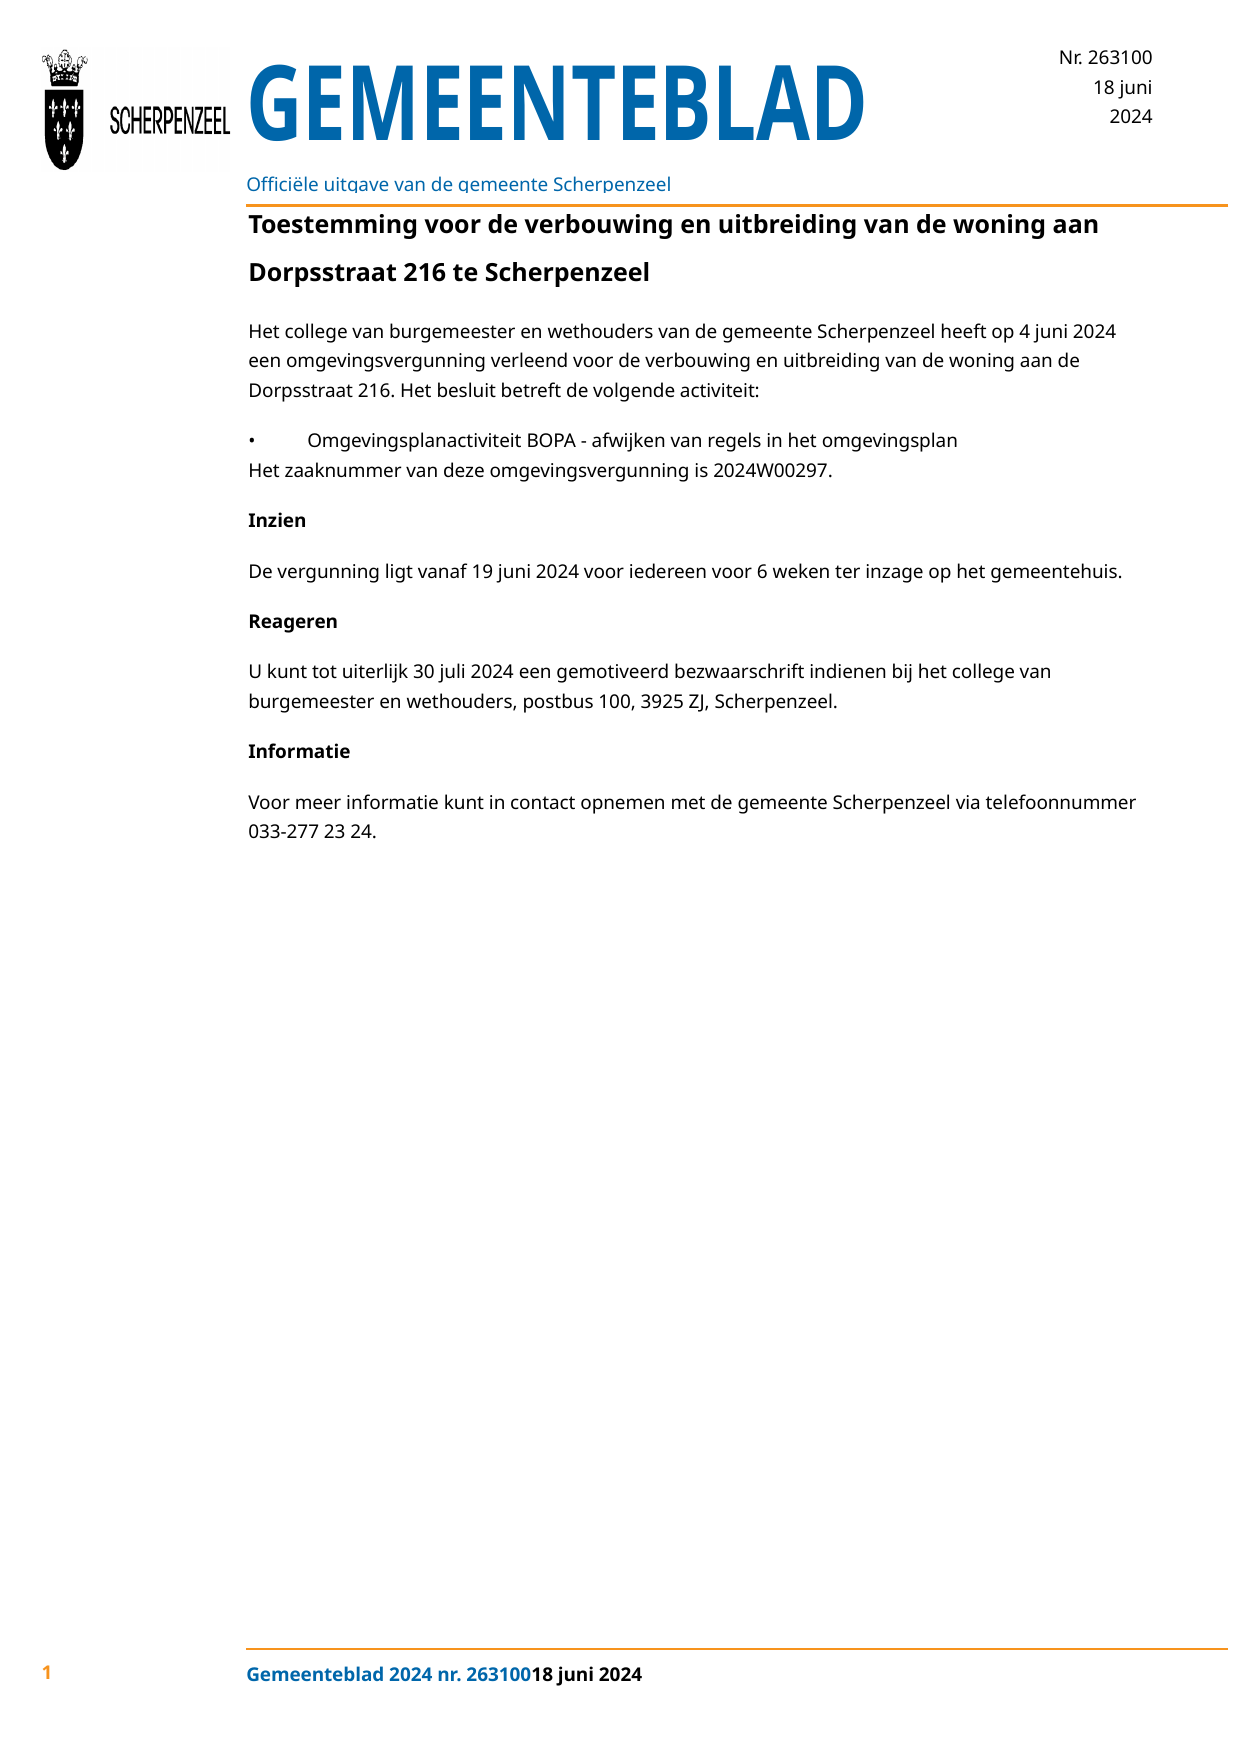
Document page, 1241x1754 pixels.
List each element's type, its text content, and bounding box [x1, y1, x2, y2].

text Toestemming voor de verbouwing en uitbreiding van de woning aan Dorpsstraat 216 te Scherpenzeel [248, 207, 1152, 288]
text Voor meer informatie kunt in contact opnemen met de gemeente Scherpenzeel via telefoonnummer 033-277 23 24. [248, 789, 1152, 844]
text Het college van burgemeester en wethouders van de gemeente Scherpenzeel heeft op 4 juni 2024 een omgevingsvergunning verleend voor de verbouwing en uitbreiding van de woning aan de Dorpsstraat 216. Het besluit betreft de volgende activiteit: [248, 318, 1152, 403]
text Reageren [248, 608, 1152, 634]
text Informatie [248, 739, 1152, 764]
text De vergunning ligt vanaf 19 juni 2024 voor iedereen voor 6 weken ter inzage op het gemeentehuis. [248, 558, 1152, 584]
text Het zaaknummer van deze omgevingsvergunning is 2024W00297. [248, 457, 1152, 483]
text U kunt tot uiterlijk 30 juli 2024 een gemotiveerd bezwaarschrift indienen bij het college van burgemeester en wethouders, postbus 100, 3925 ZJ, Scherpenzeel. [248, 659, 1152, 714]
list Omgevingsplanactiviteit BOPA - afwijken van regels in het omgevingsplan [248, 427, 1152, 453]
text Inzien [248, 507, 1152, 533]
picture [41, 47, 231, 172]
